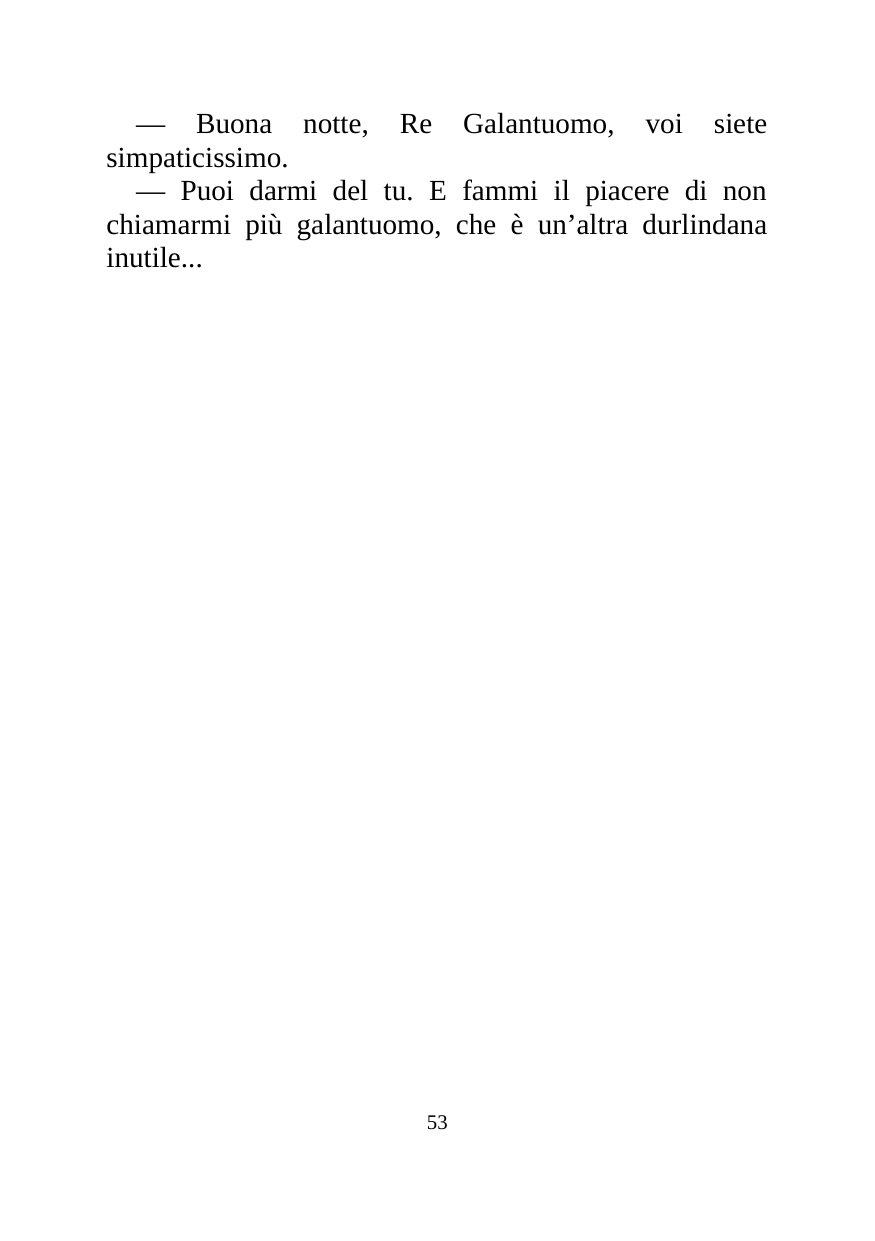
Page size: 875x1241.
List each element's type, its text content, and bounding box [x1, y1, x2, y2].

text — Puoi darmi del tu. E fammi il piacere di non chiamarmi più galantuomo, che è un’altra durlindana inutile... [106, 173, 768, 274]
text — Buona notte, Re Galantuomo, voi siete simpaticissimo. [106, 106, 768, 173]
